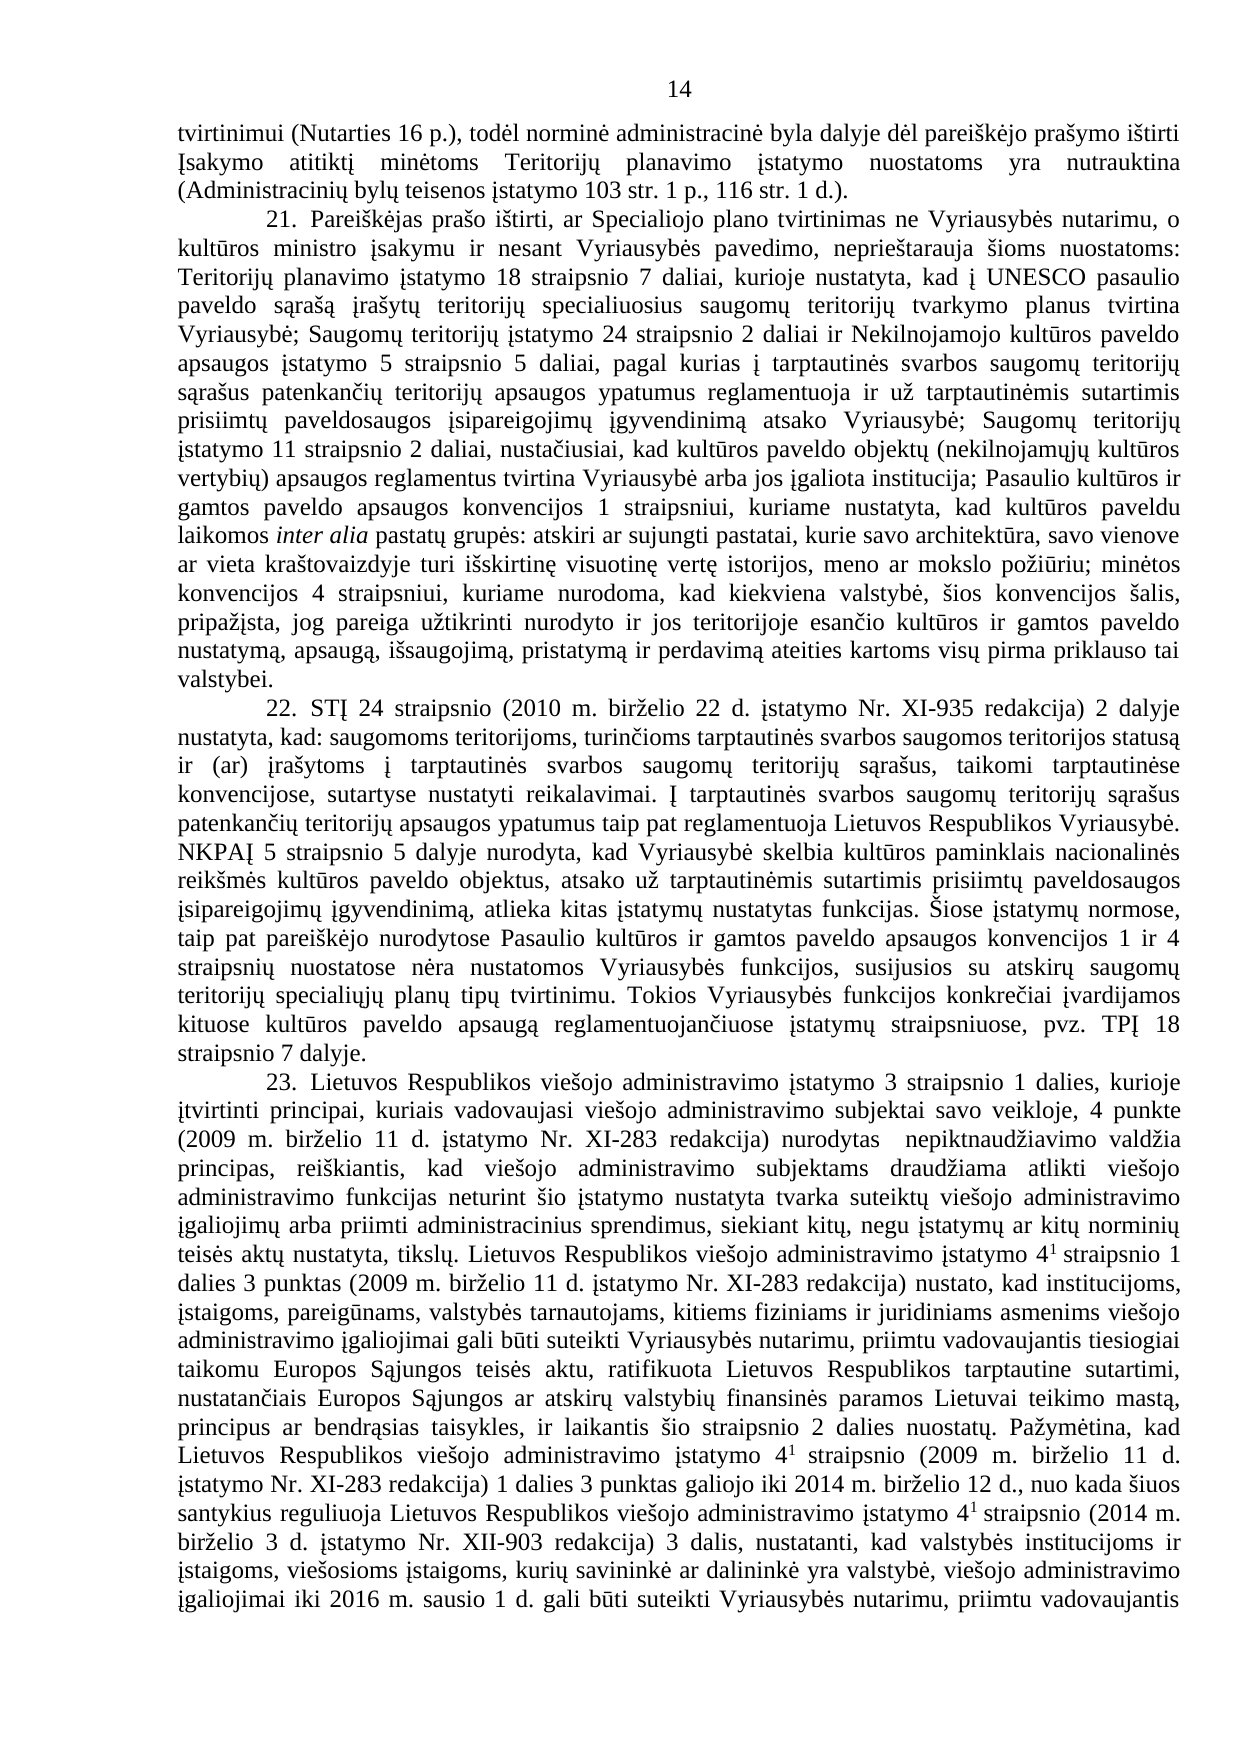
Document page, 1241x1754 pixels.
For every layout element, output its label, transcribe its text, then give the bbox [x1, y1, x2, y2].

text 22. STĮ 24 straipsnio (2010 m. birželio 22 d. įstatymo Nr. XI-935 redakcija) 2 dalyje nustatyta, kad: saugomoms teritorijoms, turinčioms tarptautinės svarbos saugomos teritorijos statusą ir (ar) įrašytoms į tarptautinės svarbos saugomų teritorijų sąrašus, taikomi tarptautinėse konvencijose, sutartyse nustatyti reikalavimai. Į tarptautinės svarbos saugomų teritorijų sąrašus patenkančių teritorijų apsaugos ypatumus taip pat reglamentuoja Lietuvos Respublikos Vyriausybė. NKPAĮ 5 straipsnio 5 dalyje nurodyta, kad Vyriausybė skelbia kultūros paminklais nacionalinės reikšmės kultūros paveldo objektus, atsako už tarptautinėmis sutartimis prisiimtų paveldosaugos įsipareigojimų įgyvendinimą, atlieka kitas įstatymų nustatytas funkcijas. Šiose įstatymų normose, taip pat pareiškėjo nurodytose Pasaulio kultūros ir gamtos paveldo apsaugos konvencijos 1 ir 4 straipsnių nuostatose nėra nustatomos Vyriausybės funkcijos, susijusios su atskirų saugomų teritorijų specialiųjų planų tipų tvirtinimu. Tokios Vyriausybės funkcijos konkrečiai įvardijamos kituose kultūros paveldo apsaugą reglamentuojančiuose įstatymų straipsniuose, pvz. TPĮ 18 straipsnio 7 dalyje. [177, 693, 1181, 1067]
text 21. Pareiškėjas prašo ištirti, ar Specialiojo plano tvirtinimas ne Vyriausybės nutarimu, o kultūros ministro įsakymu ir nesant Vyriausybės pavedimo, neprieštarauja šioms nuostatoms: Teritorijų planavimo įstatymo 18 straipsnio 7 daliai, kurioje nustatyta, kad į UNESCO pasaulio paveldo sąrašą įrašytų teritorijų specialiuosius saugomų teritorijų tvarkymo planus tvirtina Vyriausybė; Saugomų teritorijų įstatymo 24 straipsnio 2 daliai ir Nekilnojamojo kultūros paveldo apsaugos įstatymo 5 straipsnio 5 daliai, pagal kurias į tarptautinės svarbos saugomų teritorijų sąrašus patenkančių teritorijų apsaugos ypatumus reglamentuoja ir už tarptautinėmis sutartimis prisiimtų paveldosaugos įsipareigojimų įgyvendinimą atsako Vyriausybė; Saugomų teritorijų įstatymo 11 straipsnio 2 daliai, nustačiusiai, kad kultūros paveldo objektų (nekilnojamųjų kultūros vertybių) apsaugos reglamentus tvirtina Vyriausybė arba jos įgaliota institucija; Pasaulio kultūros ir gamtos paveldo apsaugos konvencijos 1 straipsniui, kuriame nustatyta, kad kultūros paveldu laikomos inter alia pastatų grupės: atskiri ar sujungti pastatai, kurie savo architektūra, savo vienove ar vieta kraštovaizdyje turi išskirtinę visuotinę vertę istorijos, meno ar mokslo požiūriu; minėtos konvencijos 4 straipsniui, kuriame nurodoma, kad kiekviena valstybė, šios konvencijos šalis, pripažįsta, jog pareiga užtikrinti nurodyto ir jos teritorijoje esančio kultūros ir gamtos paveldo nustatymą, apsaugą, išsaugojimą, pristatymą ir perdavimą ateities kartoms visų pirma priklauso tai valstybei. [177, 204, 1181, 693]
text tvirtinimui (Nutarties 16 p.), todėl norminė administracinė byla dalyje dėl pareiškėjo prašymo ištirti Įsakymo atitiktį minėtoms Teritorijų planavimo įstatymo nuostatoms yra nutrauktina (Administracinių bylų teisenos įstatymo 103 str. 1 p., 116 str. 1 d.). [177, 118, 1181, 204]
text 23. Lietuvos Respublikos viešojo administravimo įstatymo 3 straipsnio 1 dalies, kurioje įtvirtinti principai, kuriais vadovaujasi viešojo administravimo subjektai savo veikloje, 4 punkte (2009 m. birželio 11 d. įstatymo Nr. XI-283 redakcija) nurodytas nepiktnaudžiavimo valdžia principas, reiškiantis, kad viešojo administravimo subjektams draudžiama atlikti viešojo administravimo funkcijas neturint šio įstatymo nustatyta tvarka suteiktų viešojo administravimo įgaliojimų arba priimti administracinius sprendimus, siekiant kitų, negu įstatymų ar kitų norminių teisės aktų nustatyta, tikslų. Lietuvos Respublikos viešojo administravimo įstatymo 41 straipsnio 1 dalies 3 punktas (2009 m. birželio 11 d. įstatymo Nr. XI-283 redakcija) nustato, kad institucijoms, įstaigoms, pareigūnams, valstybės tarnautojams, kitiems fiziniams ir juridiniams asmenims viešojo administravimo įgaliojimai gali būti suteikti Vyriausybės nutarimu, priimtu vadovaujantis tiesiogiai taikomu Europos Sąjungos teisės aktu, ratifikuota Lietuvos Respublikos tarptautine sutartimi, nustatančiais Europos Sąjungos ar atskirų valstybių finansinės paramos Lietuvai teikimo mastą, principus ar bendrąsias taisykles, ir laikantis šio straipsnio 2 dalies nuostatų. Pažymėtina, kad Lietuvos Respublikos viešojo administravimo įstatymo 41 straipsnio (2009 m. birželio 11 d. įstatymo Nr. XI-283 redakcija) 1 dalies 3 punktas galiojo iki 2014 m. birželio 12 d., nuo kada šiuos santykius reguliuoja Lietuvos Respublikos viešojo administravimo įstatymo 41 straipsnio (2014 m. birželio 3 d. įstatymo Nr. XII-903 redakcija) 3 dalis, nustatanti, kad valstybės institucijoms ir įstaigoms, viešosioms įstaigoms, kurių savininkė ar dalininkė yra valstybė, viešojo administravimo įgaliojimai iki 2016 m. sausio 1 d. gali būti suteikti Vyriausybės nutarimu, priimtu vadovaujantis [177, 1067, 1181, 1613]
